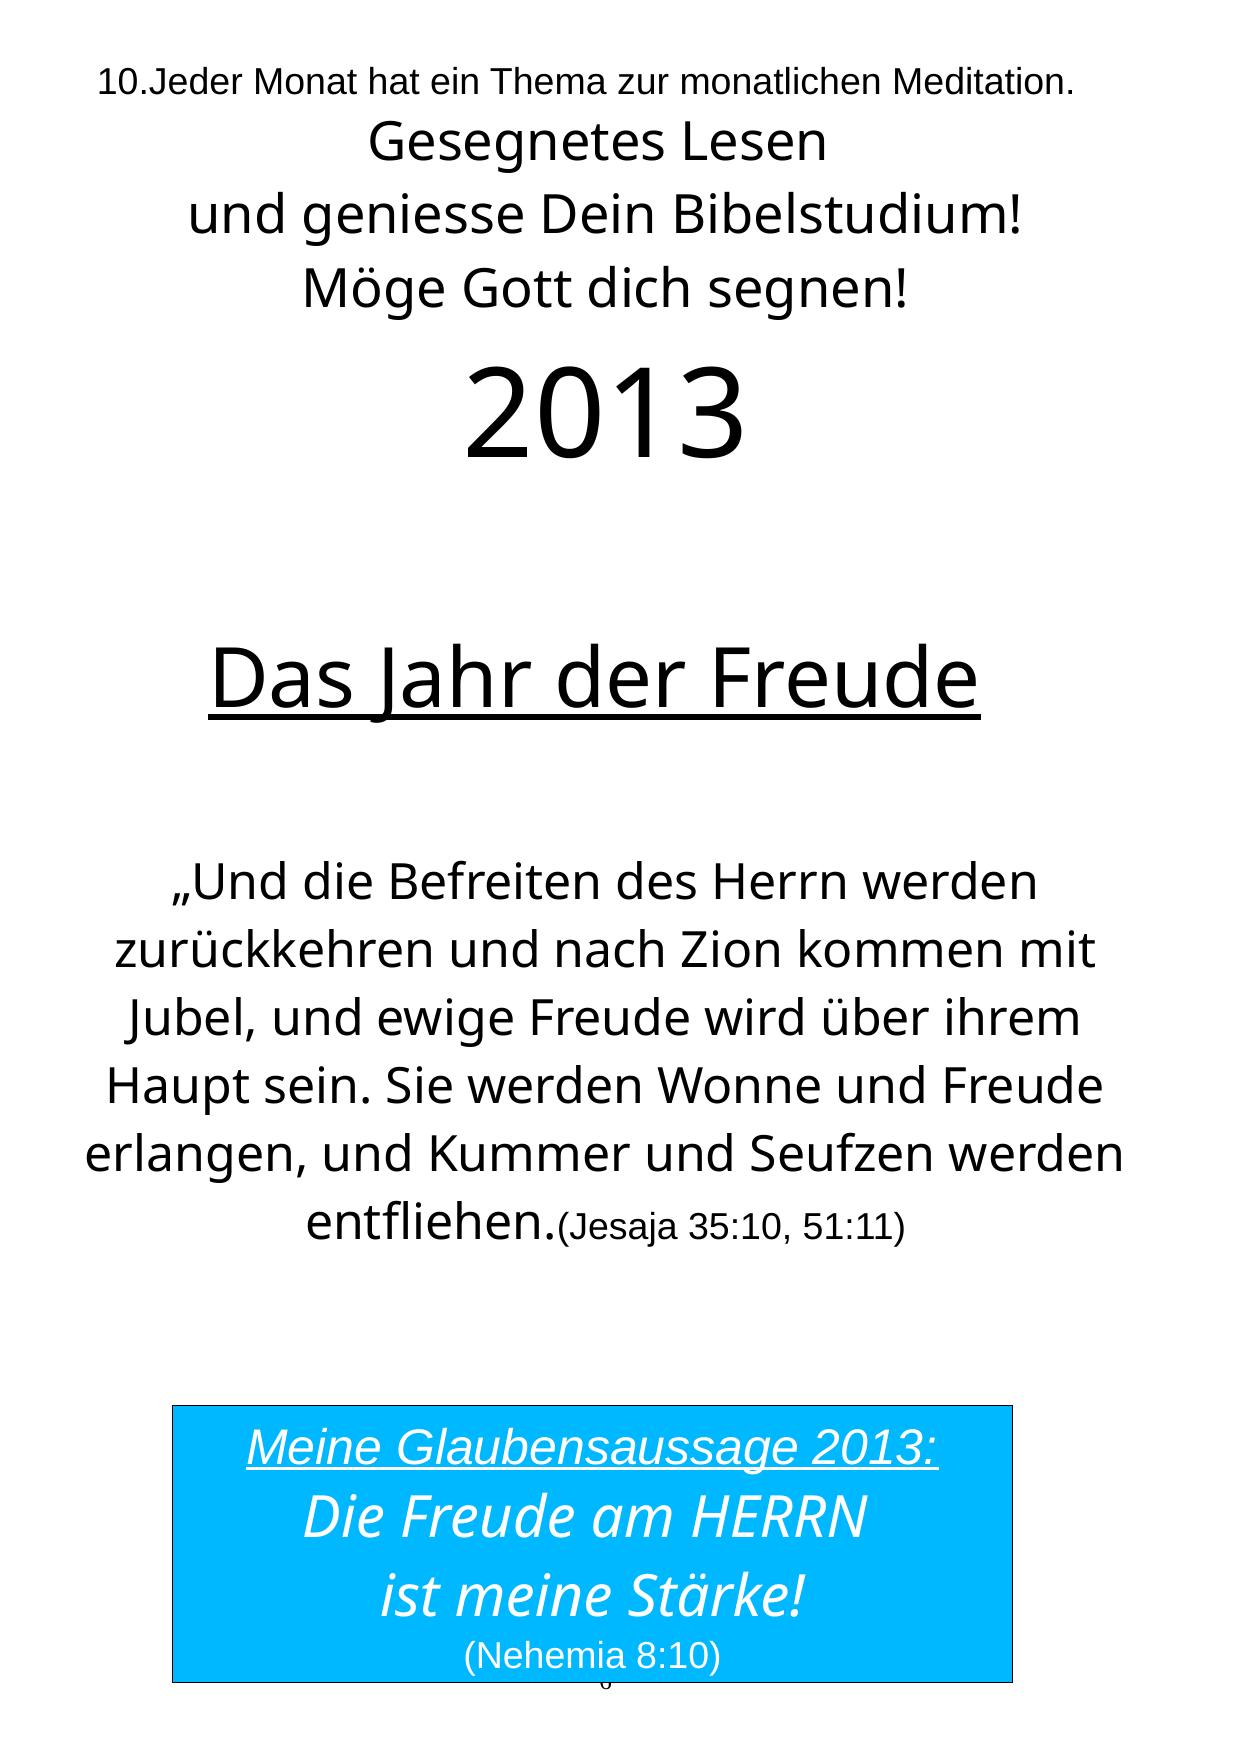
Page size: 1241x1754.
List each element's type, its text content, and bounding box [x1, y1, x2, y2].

text Möge Gott dich segnen! [59, 250, 1152, 323]
text Gesegnetes Lesen [59, 102, 1152, 176]
text und geniesse Dein Bibelstudium! [59, 176, 1152, 250]
text 2013 [59, 323, 1152, 494]
list Jeder Monat hat ein Thema zur monatlichen Meditation. [97, 59, 1152, 102]
text „Und die Befreiten des Herrn werden zurückkehren und nach Zion kommen mit Jubel, und ewige Freude wird über ihrem Haupt sein. Sie werden Wonne und Freude erlangen, und Kummer und Seufzen werden entfliehen.(Jesaja 35:10, 51:11) [59, 846, 1152, 1254]
text Das Jahr der Freude [59, 619, 1152, 732]
